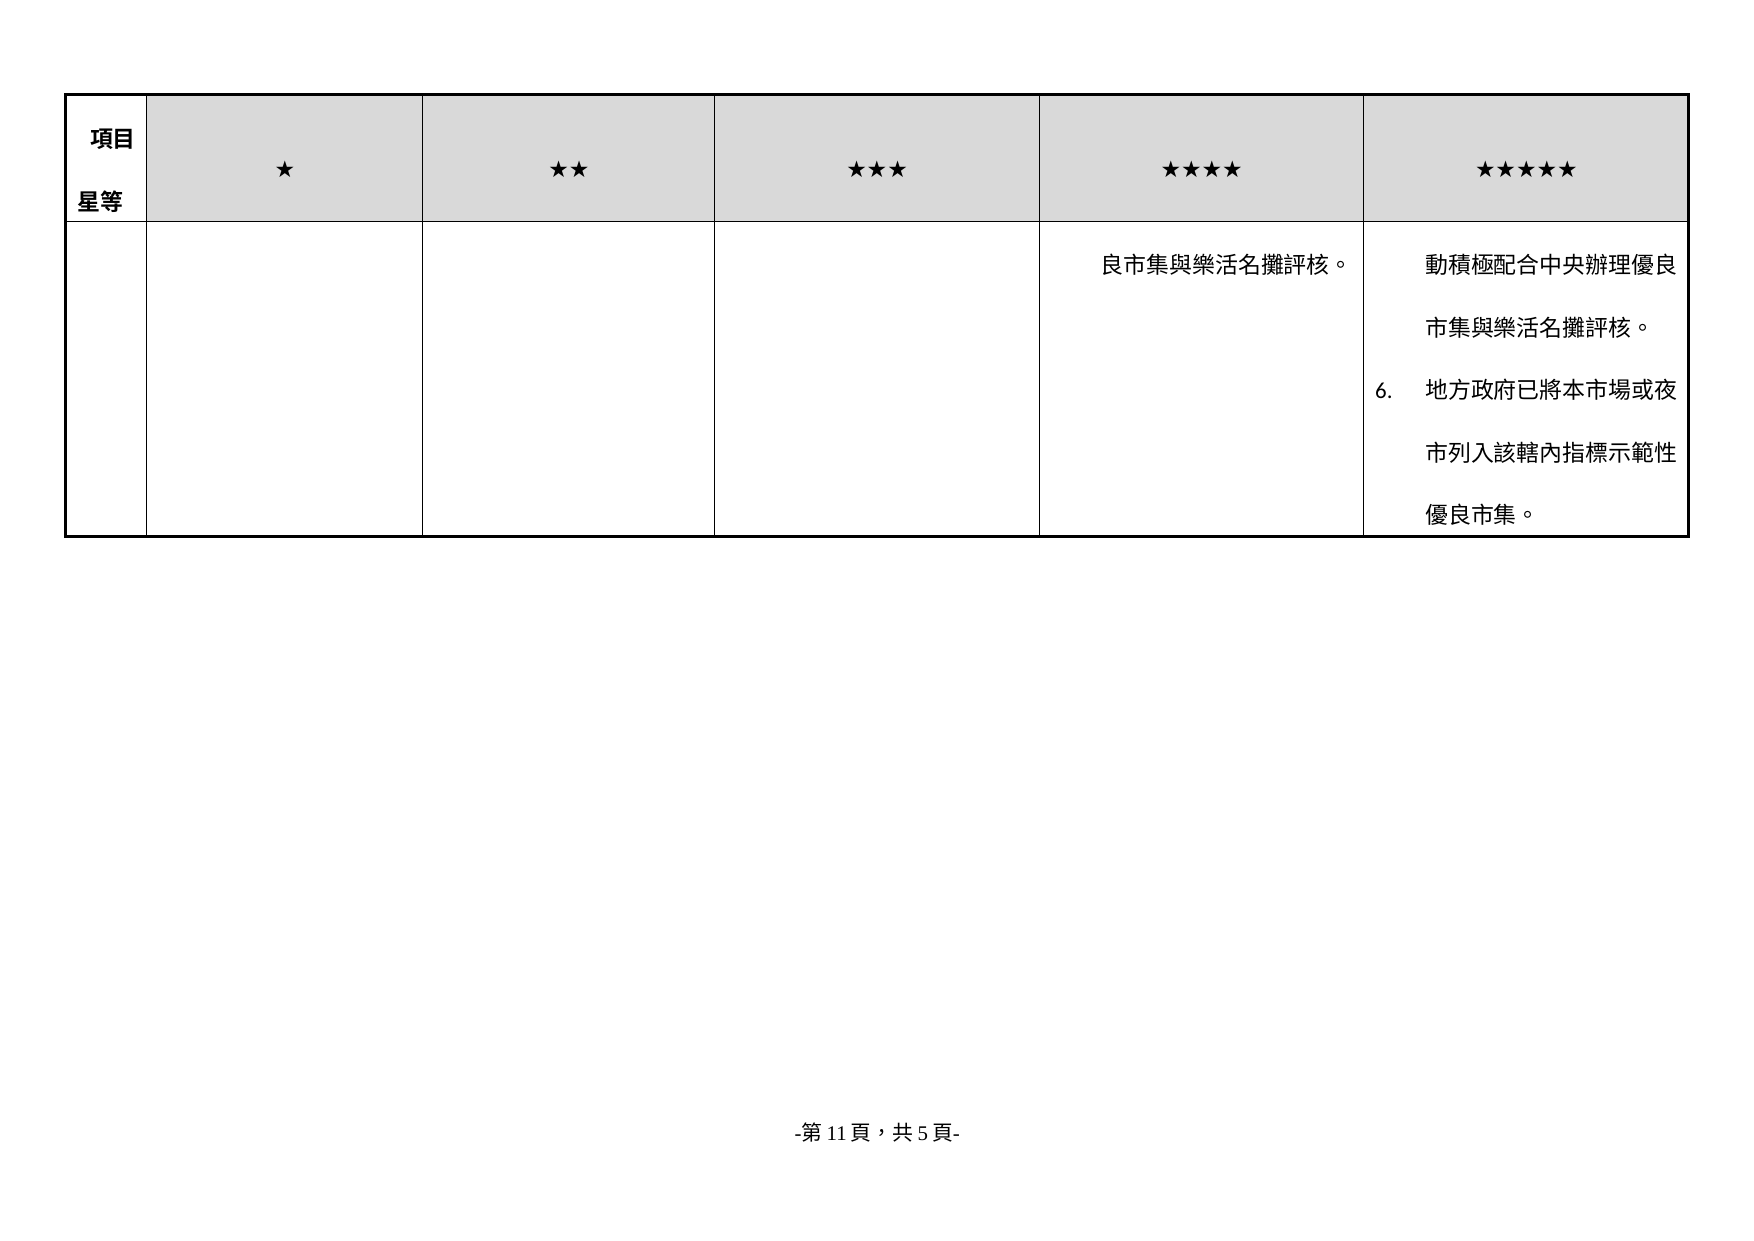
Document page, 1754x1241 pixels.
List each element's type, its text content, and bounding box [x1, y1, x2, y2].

table_cell [423, 222, 714, 535]
table_header ★★★★ [1040, 96, 1363, 221]
table_cell 地方政府設專人管理，能與自治會、攤鋪商妥善溝通，反應消費者意見。 地方政府每年投入市場及夜市修繕經費。 地方政府能提供硬體更新或輔導作為。 地方政府辦理所轄市場及夜市整體行銷或輔導專案。 地方政府配合中央辦理優良市集與樂活名攤評核。 [1040, 222, 1363, 535]
table_cell [67, 222, 146, 535]
table_header ★★★★★ [1364, 96, 1687, 221]
table_header ★★★ [715, 96, 1039, 221]
table_header ★ [147, 96, 422, 221]
table_cell [715, 222, 1039, 535]
table_header 項目 星等 [67, 96, 146, 221]
table_cell 地方政府設專人管理，能與自治會、攤鋪商妥善溝通，反應消費者意見。 地方政府每年投入市場及夜市修繕經費。 地方政府能提供硬體更新或輔導作為。 地方政府辦理所轄市場及夜市整體行銷或輔導專案。 地方政府及市場、夜市主動積極配合中央辦理優良市集與樂活名攤評核。 地方政府已將本市場或夜市列入該轄內指標示範性優良市集。 [1364, 222, 1687, 535]
table_cell [147, 222, 422, 535]
table_header ★★ [423, 96, 714, 221]
